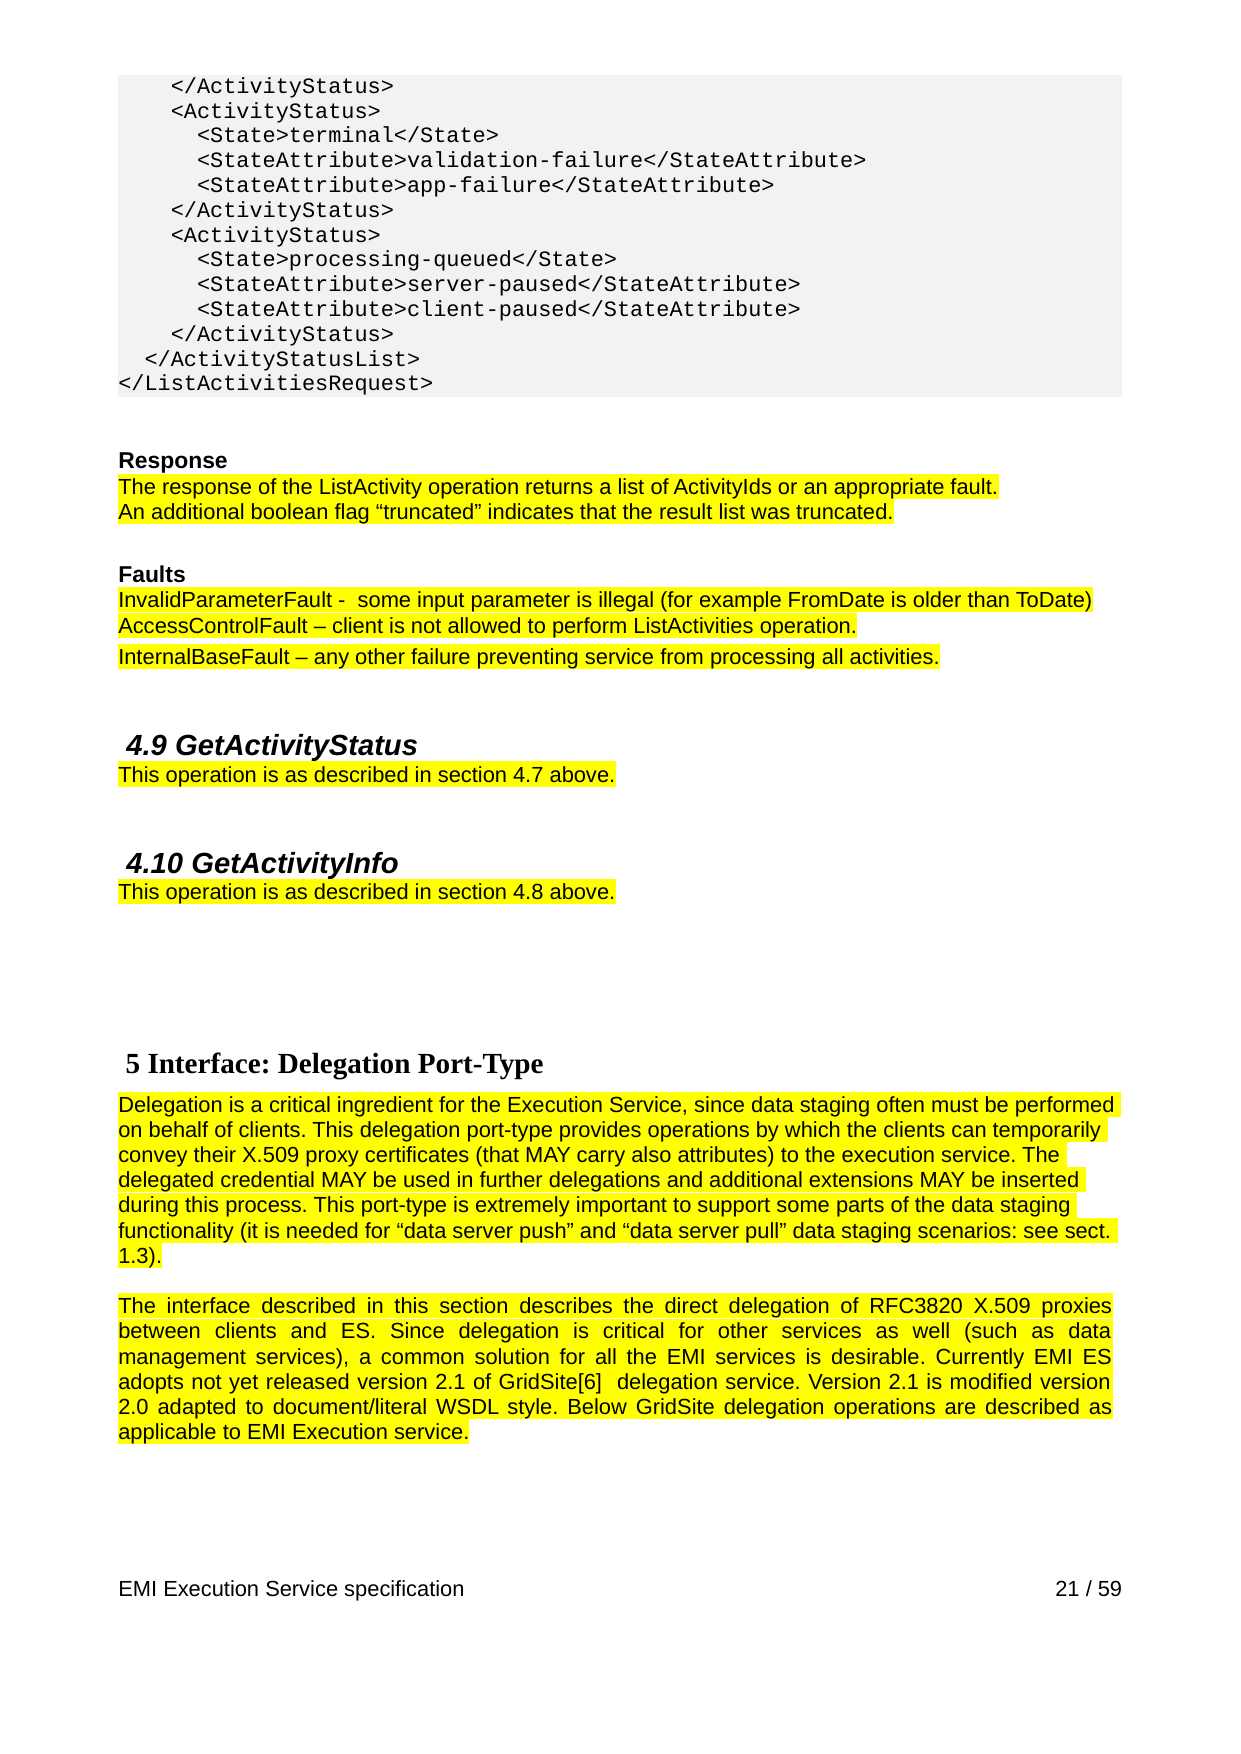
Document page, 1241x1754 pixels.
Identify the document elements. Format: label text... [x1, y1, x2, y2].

text <State>processing-queued</State> [118, 248, 1122, 273]
subtitle GetActivityStatus [118, 728, 1122, 761]
text </ActivityStatus> [118, 75, 1122, 100]
text This operation is as described in section 4.8 above. [118, 879, 1122, 904]
list Response [118, 447, 1122, 473]
text <State>terminal</State> [118, 124, 1122, 149]
text AccessControlFault – client is not allowed to perform ListActivities operation. [118, 612, 1122, 638]
text </ActivityStatusList> [118, 348, 1122, 372]
subtitle Interface: Delegation Port-Type [118, 1046, 1122, 1080]
text Delegation is a critical ingredient for the Execution Service, since data staging often must be performed on behalf of clients. This delegation port-type provides operations by which the clients can temporarily convey their X.509 proxy certificates (that MAY carry also attributes) to the execution service. The delegated credential MAY be used in further delegations and additional extensions MAY be inserted during this process. This port-type is extremely important to support some parts of the data staging functionality (it is needed for “data server push” and “data server pull” data staging scenarios: see sect. 1.3). [118, 1092, 1122, 1268]
text The interface described in this section describes the direct delegation of RFC3820 X.509 proxies between clients and ES. Since delegation is critical for other services as well (such as data management services), a common solution for all the EMI services is desirable. Currently EMI ES adopts not yet released version 2.1 of GridSite[6] delegation service. Version 2.1 is modified version 2.0 adapted to document/literal WSDL style. Below GridSite delegation operations are described as applicable to EMI Execution service. [118, 1293, 1113, 1444]
text </ActivityStatus> [118, 323, 1122, 348]
text </ListActivitiesRequest> [118, 372, 1122, 397]
text <StateAttribute>validation-failure</StateAttribute> [118, 149, 1122, 174]
text Faults [118, 561, 1122, 587]
text <ActivityStatus> [118, 224, 1122, 248]
text <StateAttribute>app-failure</StateAttribute> [118, 174, 1122, 199]
text This operation is as described in section 4.7 above. [118, 761, 1122, 787]
subtitle GetActivityInfo [118, 846, 1122, 879]
text InternalBaseFault – any other failure preventing service from processing all activities. [118, 644, 1113, 669]
text <StateAttribute>client-paused</StateAttribute> [118, 298, 1122, 323]
text <ActivityStatus> [118, 100, 1122, 124]
text InvalidParameterFault - some input parameter is illegal (for example FromDate is older than ToDate) [118, 587, 1113, 612]
text An additional boolean flag “truncated” indicates that the result list was truncated. [118, 499, 1122, 524]
text <StateAttribute>server-paused</StateAttribute> [118, 273, 1122, 298]
text </ActivityStatus> [118, 199, 1122, 224]
list The response of the ListActivity operation returns a list of ActivityIds or an appropriate fault. [118, 473, 1122, 499]
